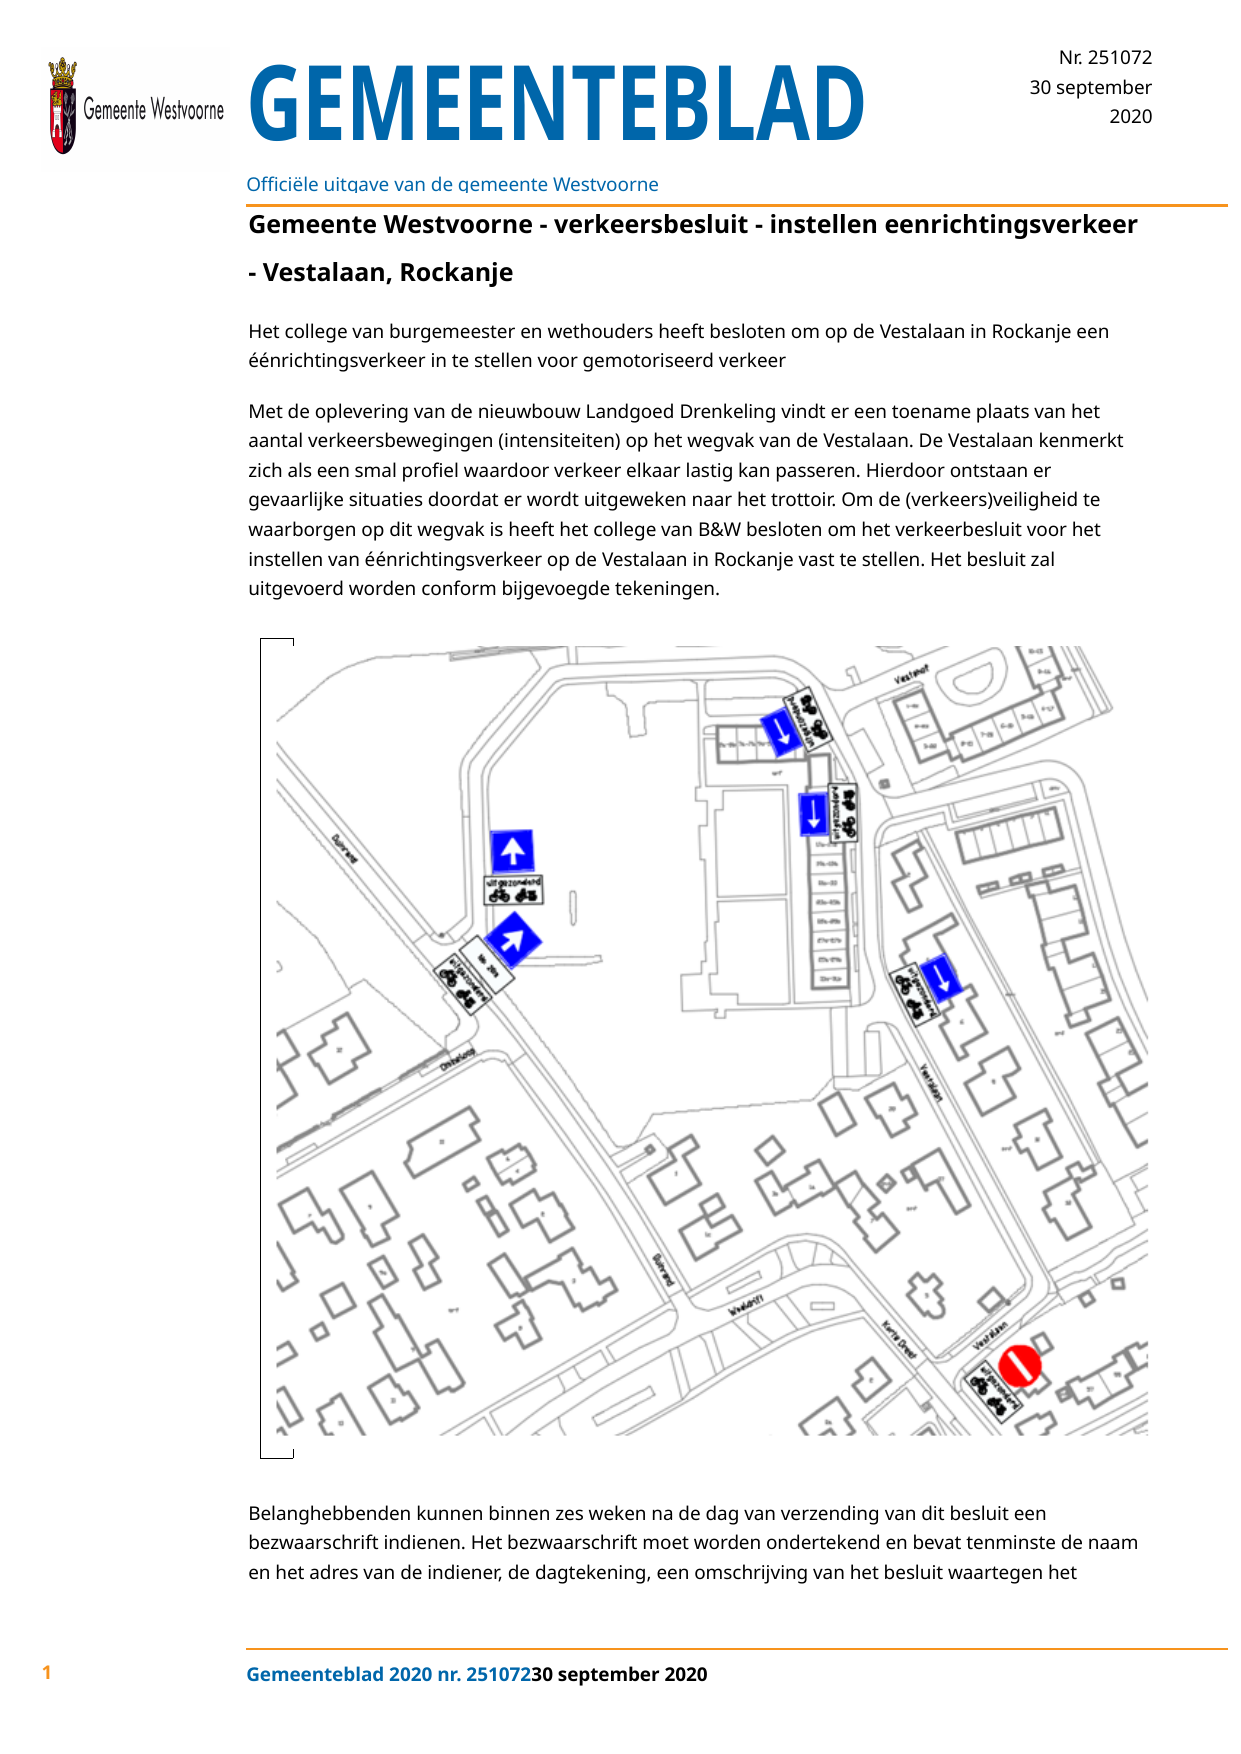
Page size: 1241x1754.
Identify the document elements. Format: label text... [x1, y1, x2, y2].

picture [41, 47, 231, 172]
text Belanghebbenden kunnen binnen zes weken na de dag van verzending van dit besluit een bezwaarschrift indienen. Het bezwaarschrift moet worden ondertekend en bevat tenminste de naam en het adres van de indiener, de dagtekening, een omschrijving van het besluit waartegen het [248, 1500, 1152, 1584]
text Het college van burgemeester en wethouders heeft besloten om op de Vestalaan in Rockanje een éénrichtingsverkeer in te stellen voor gemotoriseerd verkeer [248, 318, 1152, 373]
picture [268, 646, 1173, 1449]
text Gemeente Westvoorne - verkeersbesluit - instellen eenrichtingsverkeer - Vestalaan, Rockanje [248, 207, 1152, 288]
text Met de oplevering van de nieuwbouw Landgoed Drenkeling vindt er een toename plaats van het aantal verkeersbewegingen (intensiteiten) op het wegvak van de Vestalaan. De Vestalaan kenmerkt zich als een smal profiel waardoor verkeer elkaar lastig kan passeren. Hierdoor ontstaan er gevaarlijke situaties doordat er wordt uitgeweken naar het trottoir. Om de (verkeers)veiligheid te waarborgen op dit wegvak is heeft het college van B&W besloten om het verkeerbesluit voor het instellen van éénrichtingsverkeer op de Vestalaan in Rockanje vast te stellen. Het besluit zal uitgevoerd worden conform bijgevoegde tekeningen. [248, 398, 1152, 601]
